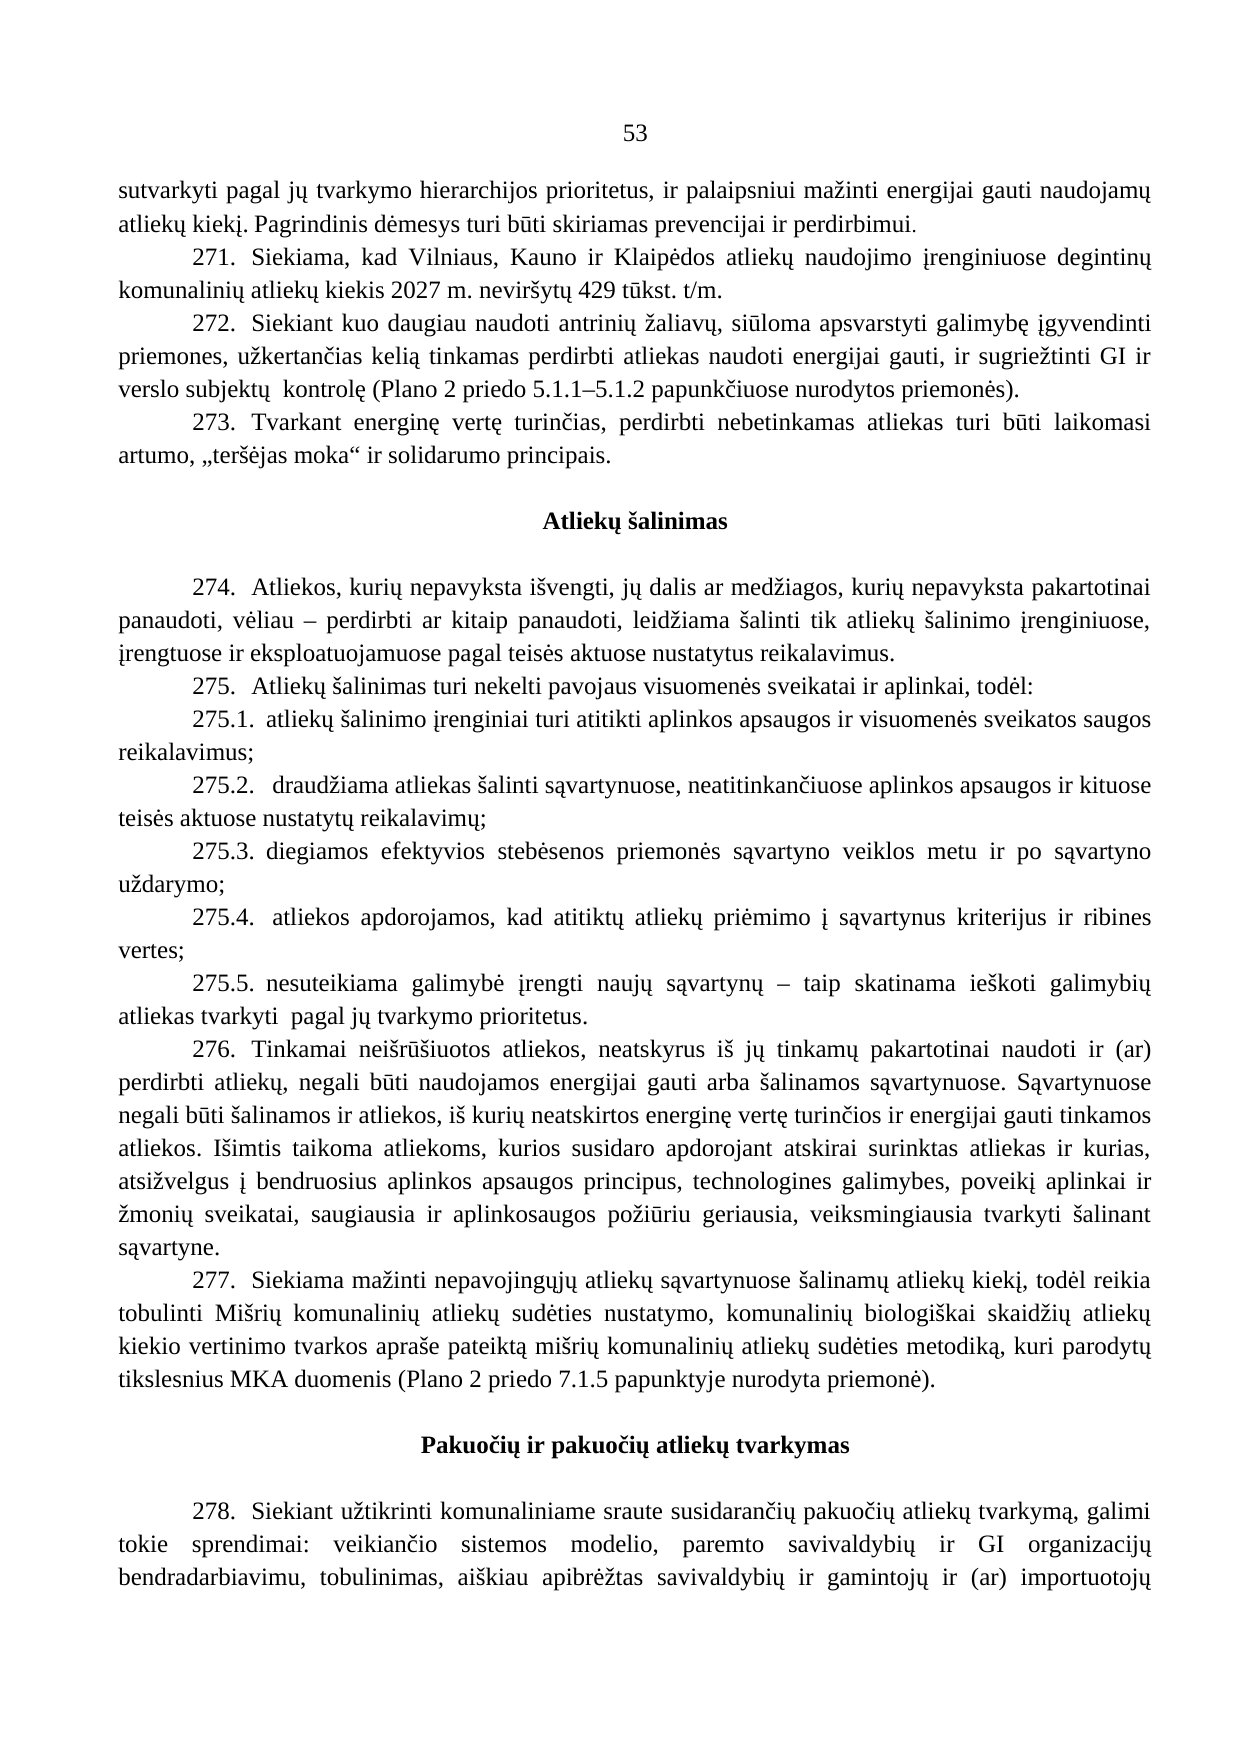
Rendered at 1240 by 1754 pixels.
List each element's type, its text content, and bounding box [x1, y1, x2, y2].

text 278. Siekiant užtikrinti komunaliniame sraute susidarančių pakuočių atliekų tvarkymą, galimi tokie sprendimai: veikiančio sistemos modelio, paremto savivaldybių ir GI organizacijų bendradarbiavimu, tobulinimas, aiškiau apibrėžtas savivaldybių ir gamintojų ir (ar) importuotojų [118, 1496, 1152, 1591]
text 275.3. diegiamos efektyvios stebėsenos priemonės sąvartyno veiklos metu ir po sąvartyno uždarymo; [118, 836, 1152, 898]
text 275.4. atliekos apdorojamos, kad atitiktų atliekų priėmimo į sąvartynus kriterijus ir ribines vertes; [118, 902, 1152, 964]
text 272. Siekiant kuo daugiau naudoti antrinių žaliavų, siūloma apsvarstyti galimybę įgyvendinti priemones, užkertančias kelią tinkamas perdirbti atliekas naudoti energijai gauti, ir sugriežtinti GI ir verslo subjektų kontrolę (Plano 2 priedo 5.1.1–5.1.2 papunkčiuose nurodytos priemonės). [118, 308, 1152, 402]
text 275. Atliekų šalinimas turi nekelti pavojaus visuomenės sveikatai ir aplinkai, todėl: [118, 671, 1152, 700]
text Atliekų šalinimas [118, 506, 1152, 534]
text Pakuočių ir pakuočių atliekų tvarkymas [118, 1430, 1152, 1459]
text 277. Siekiama mažinti nepavojingųjų atliekų sąvartynuose šalinamų atliekų kiekį, todėl reikia tobulinti Mišrių komunalinių atliekų sudėties nustatymo, komunalinių biologiškai skaidžių atliekų kiekio vertinimo tvarkos apraše pateiktą mišrių komunalinių atliekų sudėties metodiką, kuri parodytų tikslesnius MKA duomenis (Plano 2 priedo 7.1.5 papunktyje nurodyta priemonė). [118, 1265, 1152, 1393]
text 271. Siekiama, kad Vilniaus, Kauno ir Klaipėdos atliekų naudojimo įrenginiuose degintinų komunalinių atliekų kiekis 2027 m. neviršytų 429 tūkst. t/m. [118, 242, 1152, 303]
text 273. Tvarkant energinę vertę turinčias, perdirbti nebetinkamas atliekas turi būti laikomasi artumo, „teršėjas moka“ ir solidarumo principais. [118, 407, 1152, 468]
text 275.5. nesuteikiama galimybė įrengti naujų sąvartynų – taip skatinama ieškoti galimybių atliekas tvarkyti pagal jų tvarkymo prioritetus. [118, 968, 1152, 1030]
text 275.1. atliekų šalinimo įrenginiai turi atitikti aplinkos apsaugos ir visuomenės sveikatos saugos reikalavimus; [118, 704, 1152, 766]
text sutvarkyti pagal jų tvarkymo hierarchijos prioritetus, ir palaipsniui mažinti energijai gauti naudojamų atliekų kiekį. Pagrindinis dėmesys turi būti skiriamas prevencijai ir perdirbimui. [118, 176, 1152, 237]
text 275.2. draudžiama atliekas šalinti sąvartynuose, neatitinkančiuose aplinkos apsaugos ir kituose teisės aktuose nustatytų reikalavimų; [118, 770, 1152, 832]
text 274. Atliekos, kurių nepavyksta išvengti, jų dalis ar medžiagos, kurių nepavyksta pakartotinai panaudoti, vėliau – perdirbti ar kitaip panaudoti, leidžiama šalinti tik atliekų šalinimo įrenginiuose, įrengtuose ir eksploatuojamuose pagal teisės aktuose nustatytus reikalavimus. [118, 572, 1152, 667]
text 276. Tinkamai neišrūšiuotos atliekos, neatskyrus iš jų tinkamų pakartotinai naudoti ir (ar) perdirbti atliekų, negali būti naudojamos energijai gauti arba šalinamos sąvartynuose. Sąvartynuose negali būti šalinamos ir atliekos, iš kurių neatskirtos energinę vertę turinčios ir energijai gauti tinkamos atliekos. Išimtis taikoma atliekoms, kurios susidaro apdorojant atskirai surinktas atliekas ir kurias, atsižvelgus į bendruosius aplinkos apsaugos principus, technologines galimybes, poveikį aplinkai ir žmonių sveikatai, saugiausia ir aplinkosaugos požiūriu geriausia, veiksmingiausia tvarkyti šalinant sąvartyne. [118, 1034, 1152, 1261]
